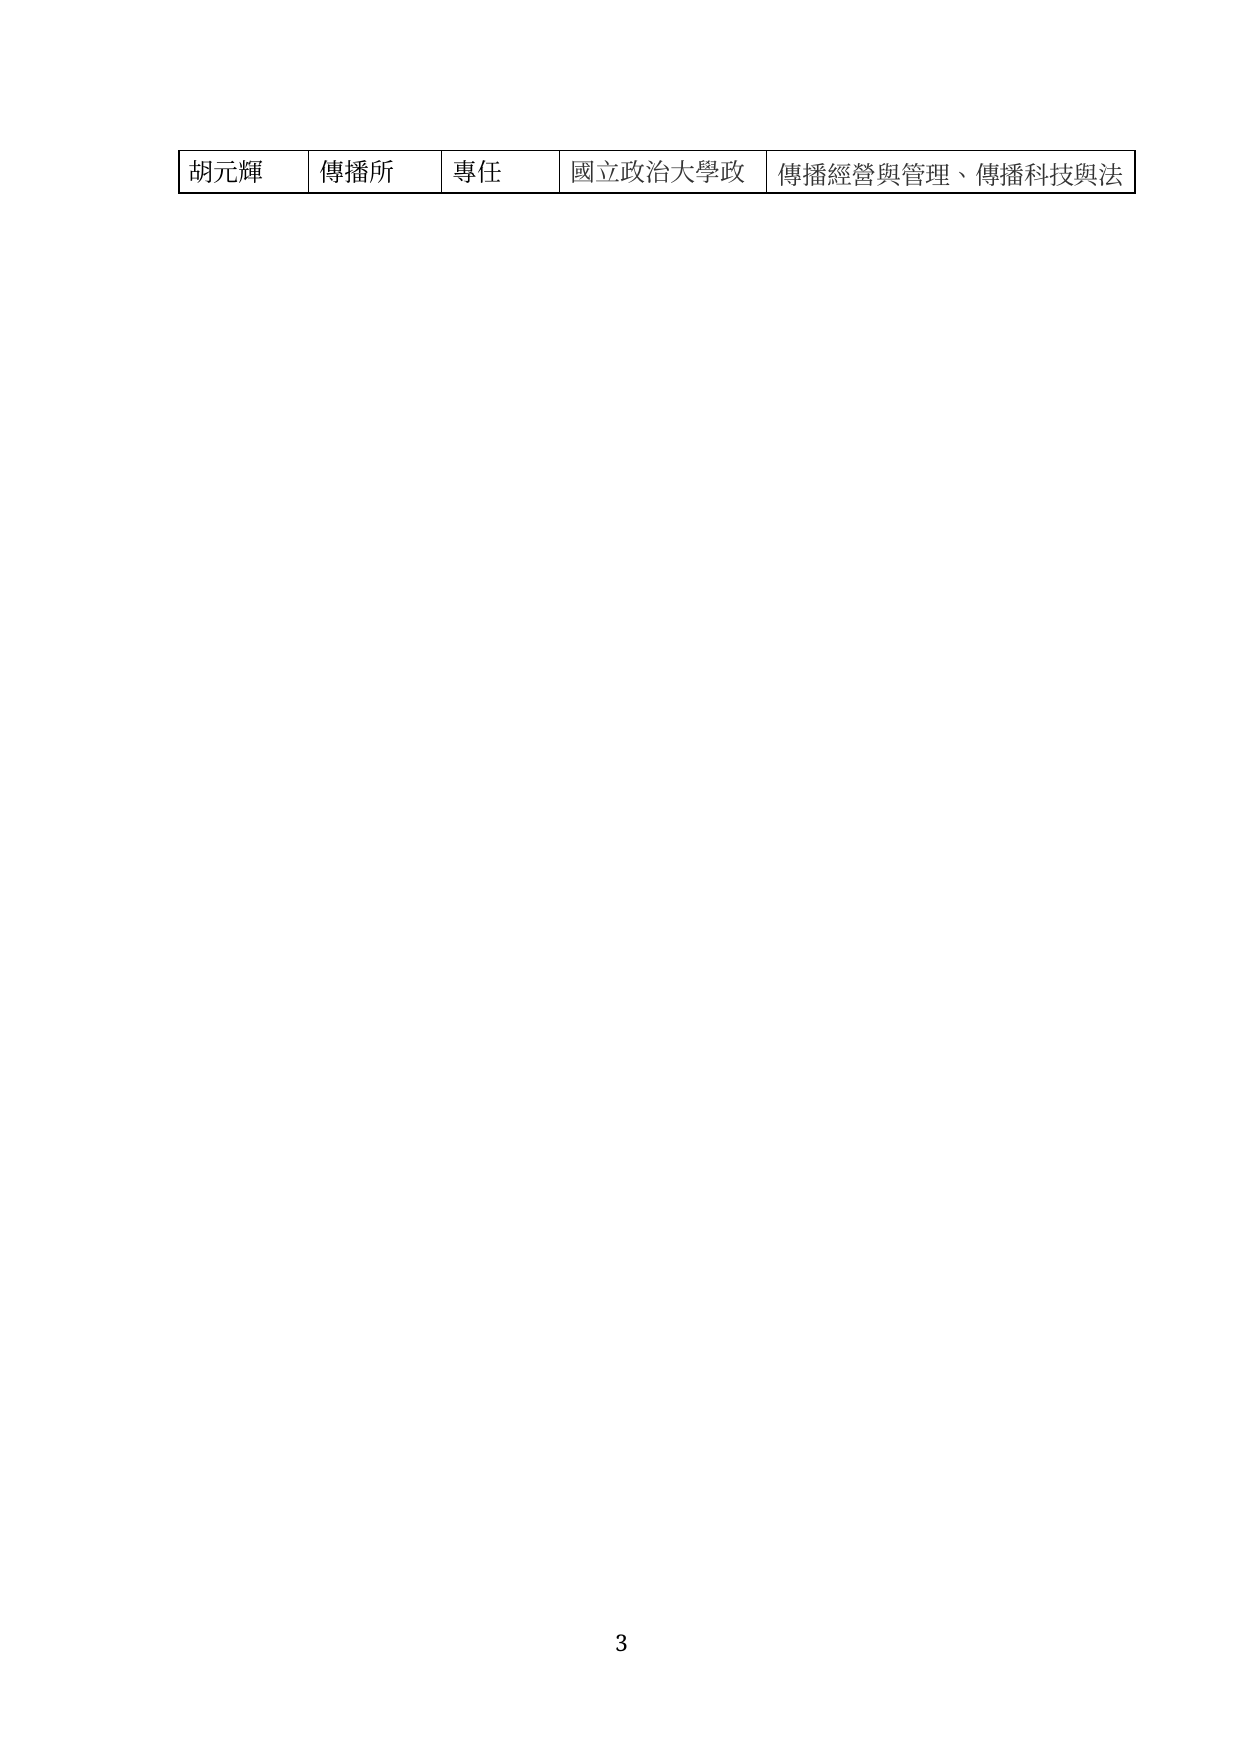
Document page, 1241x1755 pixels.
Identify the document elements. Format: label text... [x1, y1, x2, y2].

table_cell 國立政治大學政 [560, 151, 766, 192]
table_cell 傳播經營與管理、傳播科技與法 [767, 151, 1134, 192]
table_cell 傳播所 [309, 151, 441, 192]
table_cell 專任 [442, 151, 559, 192]
table_cell 胡元輝 [180, 151, 308, 192]
